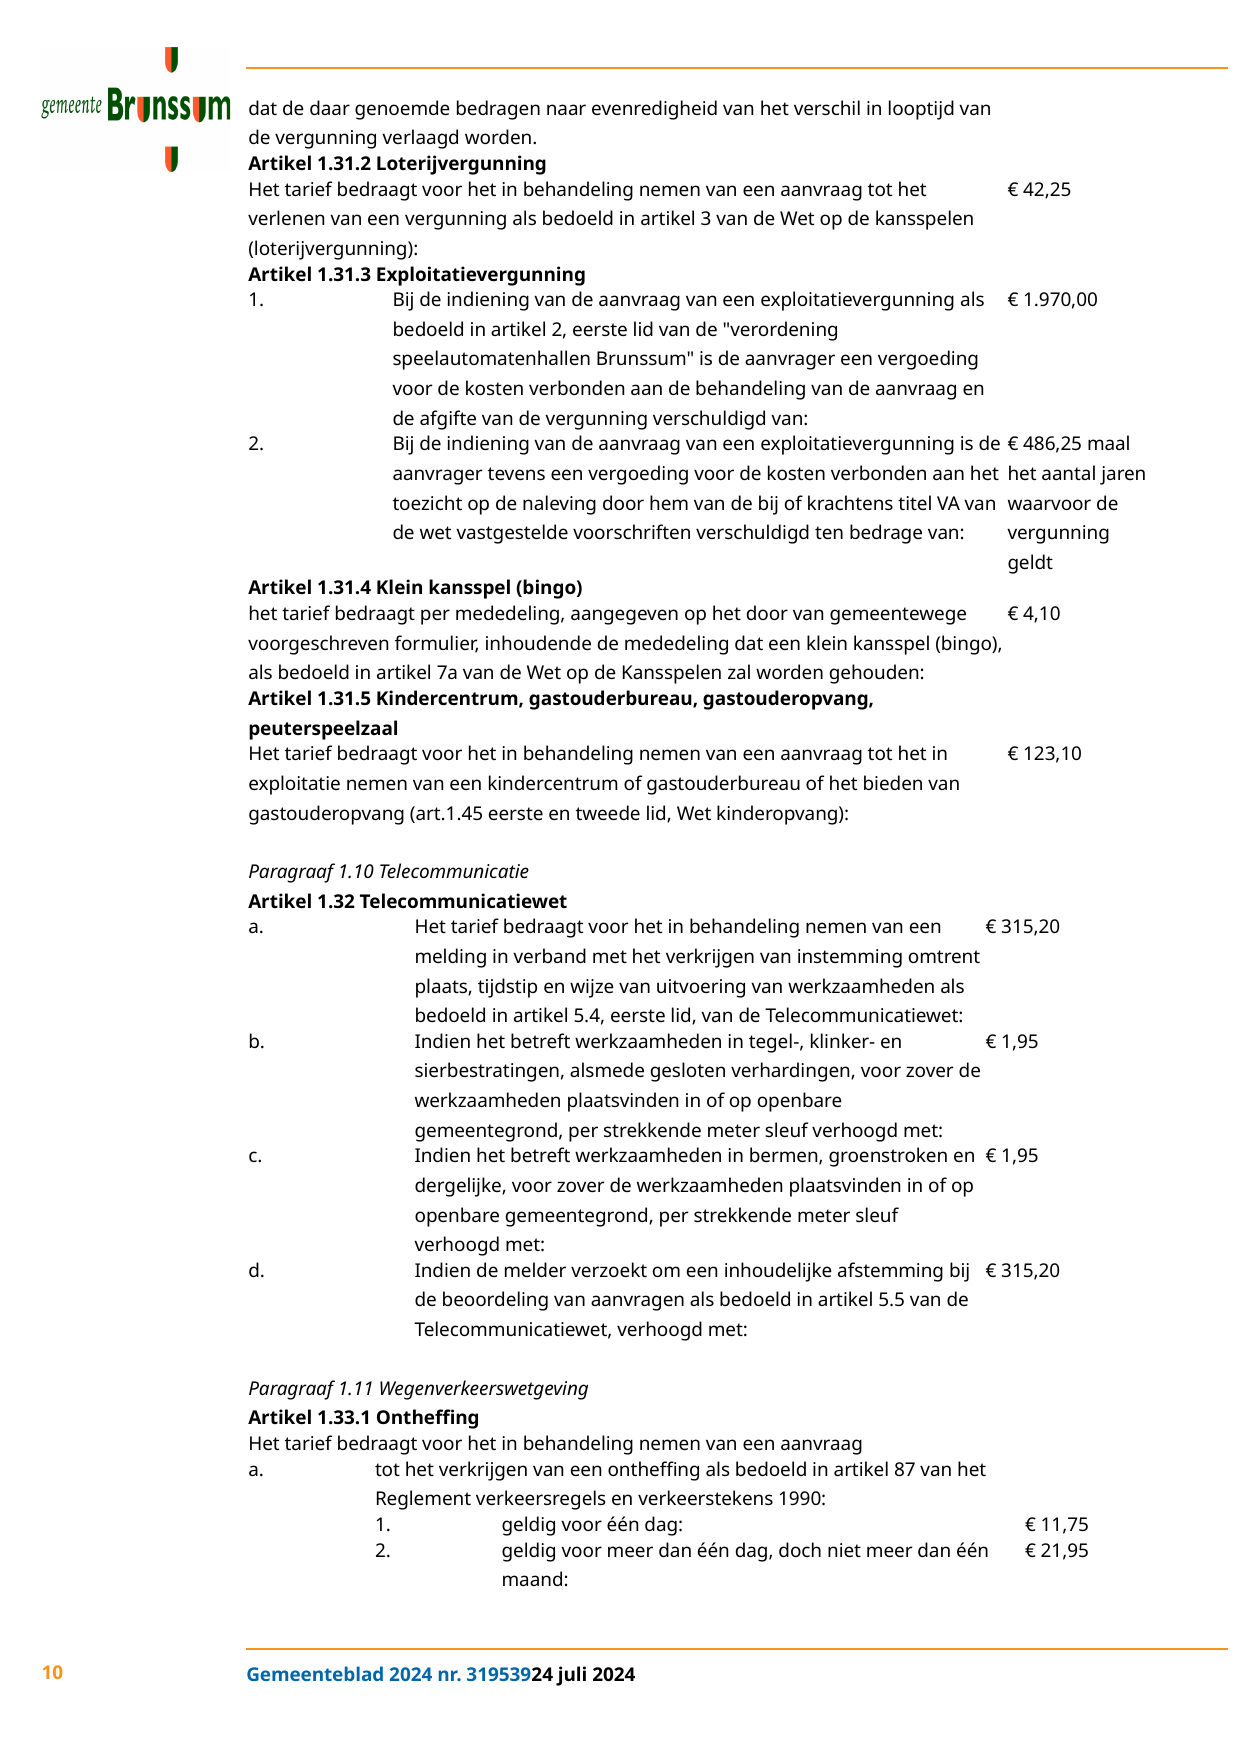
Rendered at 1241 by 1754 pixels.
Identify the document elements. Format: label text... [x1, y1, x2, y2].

text Paragraaf 1.11 Wegenverkeerswetgeving [248, 1375, 1152, 1401]
table_cell De subonderdelen 1.31.1a en 1.31.1b zijn van overeenkomstige toepassing, indien de vergunning geldt voor een tijdvak, korter dan twaalf maanden, met dien verstande dat de daar genoemde bedragen naar evenredigheid van het verschil in looptijd van de vergunning verlaagd worden. [248, 95, 1007, 150]
picture [41, 47, 231, 172]
table_cell tot het verkrijgen van een ontheffing als bedoeld in artikel 87 van het Reglement verkeersregels en verkeerstekens 1990: [375, 1456, 1025, 1511]
table_cell 2. [375, 1537, 501, 1592]
table_cell [248, 1537, 375, 1592]
table_cell b. [248, 1028, 414, 1143]
table_cell d. [248, 1257, 414, 1342]
table_cell [248, 1511, 375, 1537]
table_cell € 315,20 [985, 914, 1152, 1028]
table_cell € 1,95 [985, 1028, 1152, 1143]
table_cell [1025, 1456, 1152, 1511]
table_cell Indien het betreft werkzaamheden in tegel-, klinker- en sierbestratingen, alsmede gesloten verhardingen, voor zover de werkzaamheden plaatsvinden in of op openbare gemeentegrond, per strekkende meter sleuf verhoogd met: [414, 1028, 985, 1143]
table_cell € 1.970,00 [1007, 286, 1152, 431]
table_cell Indien het betreft werkzaamheden in bermen, groenstroken en dergelijke, voor zover de werkzaamheden plaatsvinden in of op openbare gemeentegrond, per strekkende meter sleuf verhoogd met: [414, 1143, 985, 1257]
table_cell € 315,20 [985, 1257, 1152, 1342]
table_cell Het tarief bedraagt voor het in behandeling nemen van een aanvraag [248, 1430, 1025, 1456]
table_cell Het tarief bedraagt voor het in behandeling nemen van een aanvraag tot het verlenen van een vergunning als bedoeld in artikel 3 van de Wet op de kansspelen (loterijvergunning): [248, 176, 1007, 261]
table_cell [1007, 95, 1152, 150]
table_cell [1007, 150, 1152, 176]
table_cell Indien de melder verzoekt om een inhoudelijke afstemming bij de beoordeling van aanvragen als bedoeld in artikel 5.5 van de Telecommunicatiewet, verhoogd met: [414, 1257, 985, 1342]
table_cell € 486,25 maal het aantal jaren waarvoor de vergunning geldt [1007, 431, 1152, 574]
table_cell 1. [375, 1511, 501, 1537]
table_cell [1025, 1430, 1152, 1456]
table_cell Bij de indiening van de aanvraag van een exploitatievergunning is de aanvrager tevens een vergoeding voor de kosten verbonden aan het toezicht op de naleving door hem van de bij of krachtens titel VA van de wet vastgestelde voorschriften verschuldigd ten bedrage van: [392, 431, 1007, 574]
table_cell a. [248, 914, 414, 1028]
table_cell [1007, 261, 1152, 286]
table_cell € 4,10 [1007, 600, 1152, 685]
table_cell [1007, 575, 1152, 600]
table_cell € 42,25 [1007, 176, 1152, 261]
text Paragraaf 1.10 Telecommunicatie [248, 858, 1152, 884]
table_cell Artikel 1.31.5 Kindercentrum, gastouderbureau, gastouderopvang, peuterspeelzaal [248, 685, 1007, 741]
table_cell het tarief bedraagt per mededeling, aangegeven op het door van gemeentewege voorgeschreven formulier, inhoudende de mededeling dat een klein kansspel (bingo), als bedoeld in artikel 7a van de Wet op de Kansspelen zal worden gehouden: [248, 600, 1007, 685]
table_cell c. [248, 1143, 414, 1257]
table_cell 2. [248, 431, 392, 574]
table_cell a. [248, 1456, 375, 1511]
table_cell Het tarief bedraagt voor het in behandeling nemen van een melding in verband met het verkrijgen van instemming omtrent plaats, tijdstip en wijze van uitvoering van werkzaamheden als bedoeld in artikel 5.4, eerste lid, van de Telecommunicatiewet: [414, 914, 985, 1028]
table_header [1025, 1405, 1152, 1430]
table_cell € 123,10 [1007, 741, 1152, 825]
table_header Artikel 1.32 Telecommunicatiewet [248, 888, 985, 914]
table_cell 1. [248, 286, 392, 431]
table_header Artikel 1.33.1 Ontheffing [248, 1405, 1025, 1430]
table_cell Artikel 1.31.3 Exploitatievergunning [248, 261, 1007, 286]
table_cell € 1,95 [985, 1143, 1152, 1257]
table_cell geldig voor meer dan één dag, doch niet meer dan één maand: [501, 1537, 1025, 1592]
table_cell Artikel 1.31.4 Klein kansspel (bingo) [248, 575, 1007, 600]
table_header [985, 888, 1152, 914]
table_cell Bij de indiening van de aanvraag van een exploitatievergunning als bedoeld in artikel 2, eerste lid van de "verordening speelautomatenhallen Brunssum" is de aanvrager een vergoeding voor de kosten verbonden aan de behandeling van de aanvraag en de afgifte van de vergunning verschuldigd van: [392, 286, 1007, 431]
table_cell € 21,95 [1025, 1537, 1152, 1592]
table_cell [1007, 685, 1152, 741]
table_cell Artikel 1.31.2 Loterijvergunning [248, 150, 1007, 176]
table_cell € 11,75 [1025, 1511, 1152, 1537]
table_cell Het tarief bedraagt voor het in behandeling nemen van een aanvraag tot het in exploitatie nemen van een kindercentrum of gastouderbureau of het bieden van gastouderopvang (art.1.45 eerste en tweede lid, Wet kinderopvang): [248, 741, 1007, 825]
table_cell geldig voor één dag: [501, 1511, 1025, 1537]
